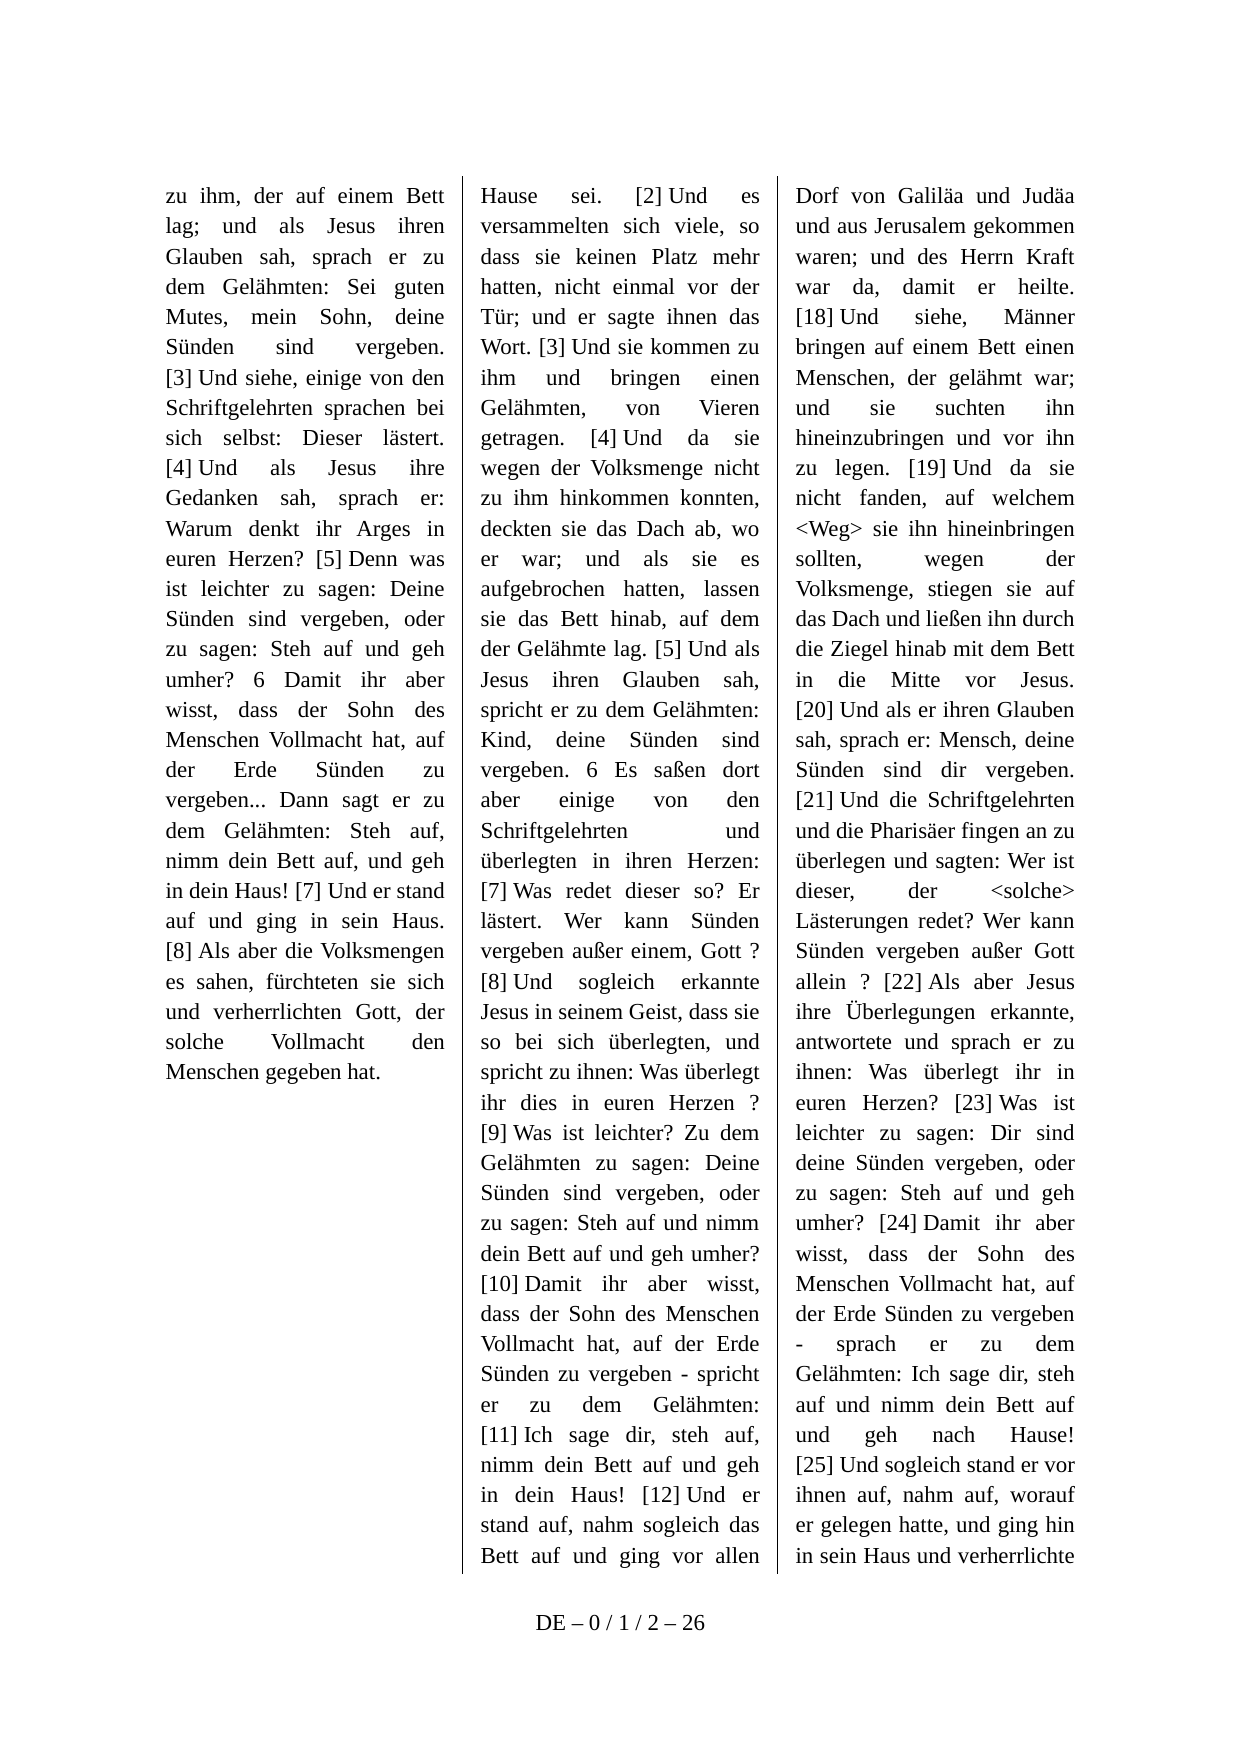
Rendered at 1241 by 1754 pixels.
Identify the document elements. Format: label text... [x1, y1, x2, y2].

table_cell zu ihm, der auf einem Bett lag; und als Jesus ihren Glauben sah, sprach er zu dem Gelähmten: Sei guten Mutes, mein Sohn, deine Sünden sind vergeben. [3] Und siehe, einige von den Schriftgelehrten sprachen bei sich selbst: Dieser lästert. [4] Und als Jesus ihre Gedanken sah, sprach er: Warum denkt ihr Arges in euren Herzen? [5] Denn was ist leichter zu sagen: Deine Sünden sind vergeben, oder zu sagen: Steh auf und geh umher? 6 Damit ihr aber wisst, dass der Sohn des Menschen Vollmacht hat, auf der Erde Sünden zu vergeben... Dann sagt er zu dem Gelähmten: Steh auf, nimm dein Bett auf, und geh in dein Haus! [7] Und er stand auf und ging in sein Haus. [8] Als aber die Volksmengen es sahen, fürchteten sie sich und verherrlichten Gott, der solche Vollmacht den Menschen gegeben hat. [148, 176, 462, 1574]
table_cell Dorf von Galiläa und Judäa und aus Jerusalem gekommen waren; und des Herrn Kraft war da, damit er heilte. [18] Und siehe, Männer bringen auf einem Bett einen Menschen, der gelähmt war; und sie suchten ihn hineinzubringen und vor ihn zu legen. [19] Und da sie nicht fanden, auf welchem <Weg> sie ihn hineinbringen sollten, wegen der Volksmenge, stiegen sie auf das Dach und ließen ihn durch die Ziegel hinab mit dem Bett in die Mitte vor Jesus. [20] Und als er ihren Glauben sah, sprach er: Mensch, deine Sünden sind dir vergeben. [21] Und die Schriftgelehrten und die Pharisäer fingen an zu überlegen und sagten: Wer ist dieser, der <solche> Lästerungen redet? Wer kann Sünden vergeben außer Gott allein ? [22] Als aber Jesus ihre Überlegungen erkannte, antwortete und sprach er zu ihnen: Was überlegt ihr in euren Herzen? [23] Was ist leichter zu sagen: Dir sind deine Sünden vergeben, oder zu sagen: Steh auf und geh umher? [24] Damit ihr aber wisst, dass der Sohn des Menschen Vollmacht hat, auf der Erde Sünden zu vergeben - sprach er zu dem Gelähmten: Ich sage dir, steh auf und nimm dein Bett auf und geh nach Hause! [25] Und sogleich stand er vor ihnen auf, nahm auf, worauf er gelegen hatte, und ging hin in sein Haus und verherrlichte [778, 176, 1093, 1574]
table_cell Hause sei. [2] Und es versammelten sich viele, so dass sie keinen Platz mehr hatten, nicht einmal vor der Tür; und er sagte ihnen das Wort. [3] Und sie kommen zu ihm und bringen einen Gelähmten, von Vieren getragen. [4] Und da sie wegen der Volksmenge nicht zu ihm hinkommen konnten, deckten sie das Dach ab, wo er war; und als sie es aufgebrochen hatten, lassen sie das Bett hinab, auf dem der Gelähmte lag. [5] Und als Jesus ihren Glauben sah, spricht er zu dem Gelähmten: Kind, deine Sünden sind vergeben. 6 Es saßen dort aber einige von den Schriftgelehrten und überlegten in ihren Herzen: [7] Was redet dieser so? Er lästert. Wer kann Sünden vergeben außer einem, Gott ? [8] Und sogleich erkannte Jesus in seinem Geist, dass sie so bei sich überlegten, und spricht zu ihnen: Was überlegt ihr dies in euren Herzen ? [9] Was ist leichter? Zu dem Gelähmten zu sagen: Deine Sünden sind vergeben, oder zu sagen: Steh auf und nimm dein Bett auf und geh umher? [10] Damit ihr aber wisst, dass der Sohn des Menschen Vollmacht hat, auf der Erde Sünden zu vergeben - spricht er zu dem Gelähmten: [11] Ich sage dir, steh auf, nimm dein Bett auf und geh in dein Haus! [12] Und er stand auf, nahm sogleich das Bett auf und ging vor allen [463, 176, 777, 1574]
